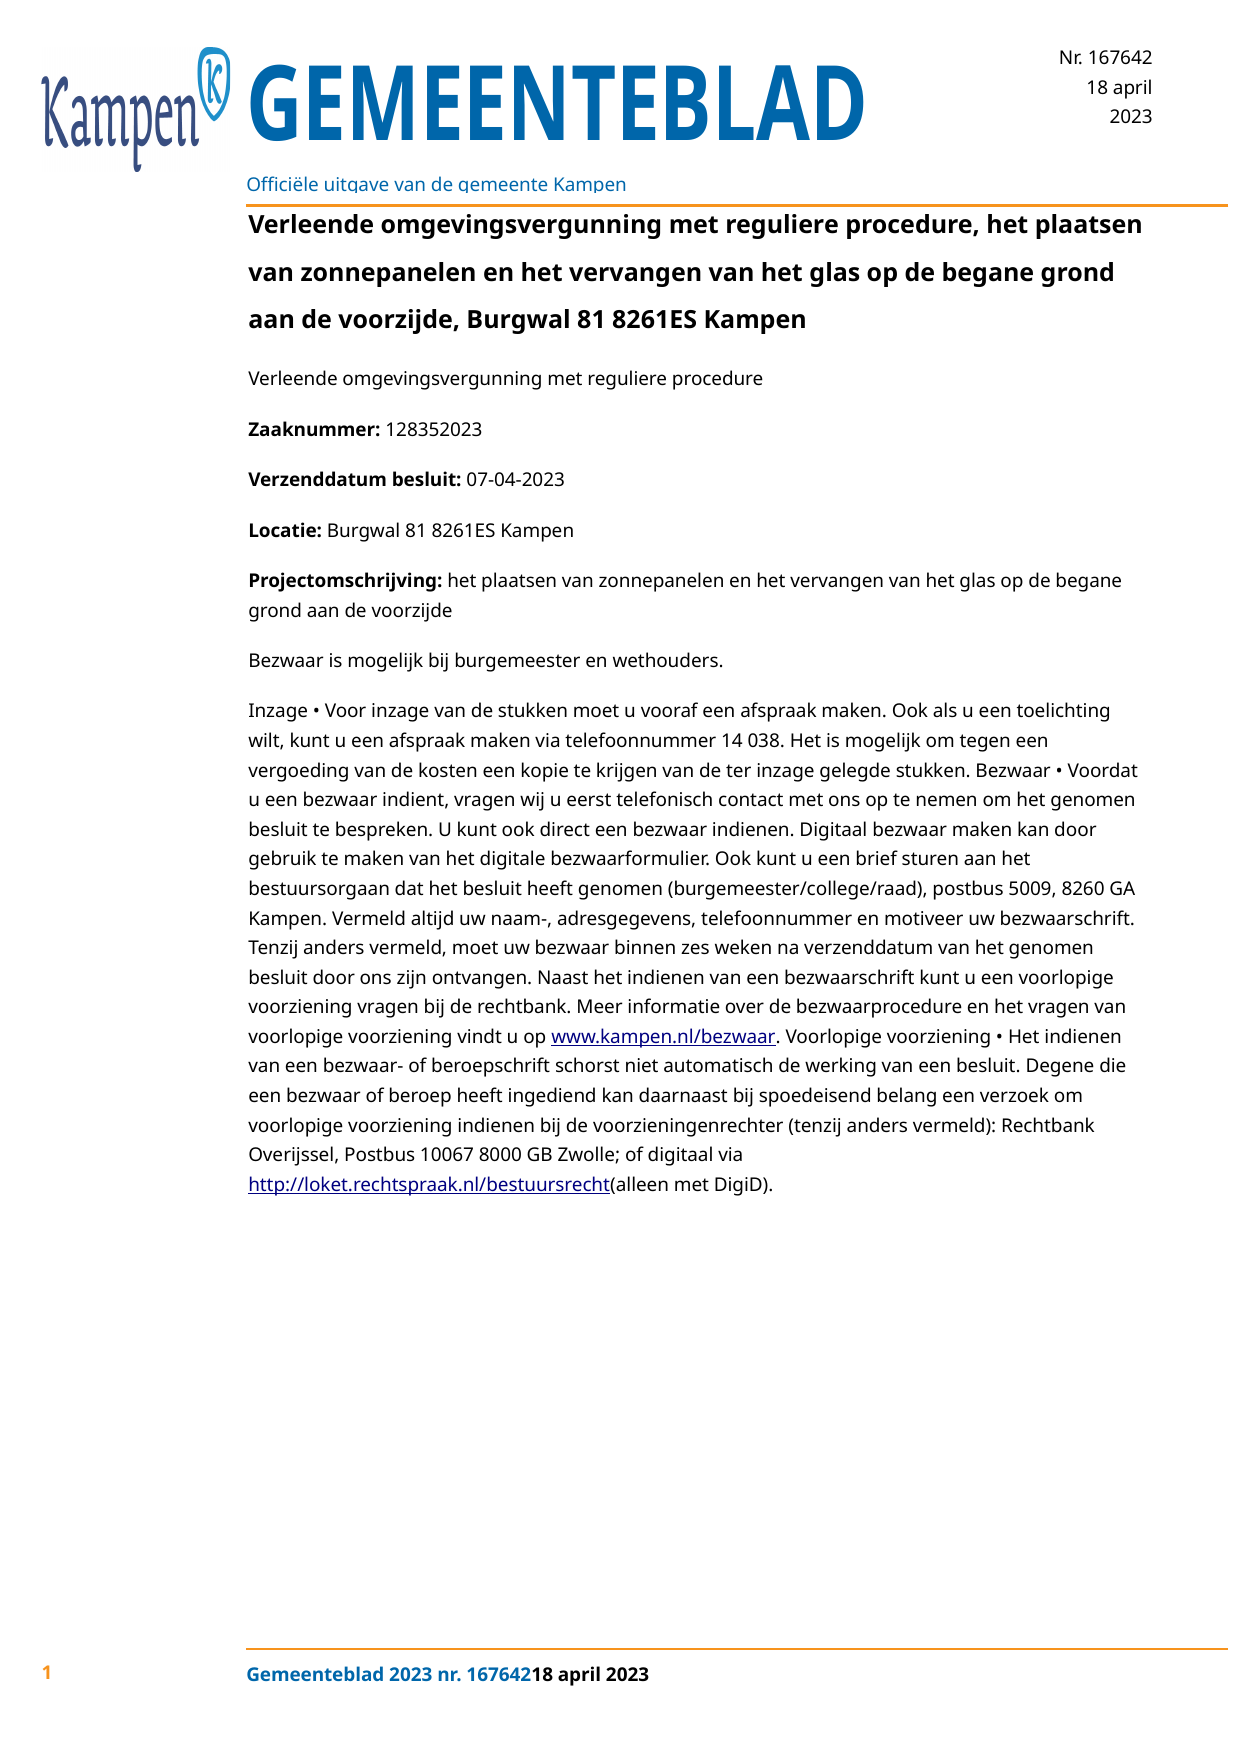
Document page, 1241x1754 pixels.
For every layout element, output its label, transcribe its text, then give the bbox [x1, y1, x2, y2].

text Locatie: Burgwal 81 8261ES Kampen [248, 517, 1152, 542]
text Inzage • Voor inzage van de stukken moet u vooraf een afspraak maken. Ook als u een toelichting wilt, kunt u een afspraak maken via telefoonnummer 14 038. Het is mogelijk om tegen een vergoeding van de kosten een kopie te krijgen van de ter inzage gelegde stukken. Bezwaar • Voordat u een bezwaar indient, vragen wij u eerst telefonisch contact met ons op te nemen om het genomen besluit te bespreken. U kunt ook direct een bezwaar indienen. Digitaal bezwaar maken kan door gebruik te maken van het digitale bezwaarformulier. Ook kunt u een brief sturen aan het bestuursorgaan dat het besluit heeft genomen (burgemeester/college/raad), postbus 5009, 8260 GA Kampen. Vermeld altijd uw naam-, adresgegevens, telefoonnummer en motiveer uw bezwaarschrift. Tenzij anders vermeld, moet uw bezwaar binnen zes weken na verzenddatum van het genomen besluit door ons zijn ontvangen. Naast het indienen van een bezwaarschrift kunt u een voorlopige voorziening vragen bij de rechtbank. Meer informatie over de bezwaarprocedure en het vragen van voorlopige voorziening vindt u op www.kampen.nl/bezwaar. Voorlopige voorziening • Het indienen van een bezwaar- of beroepschrift schorst niet automatisch de werking van een besluit. Degene die een bezwaar of beroep heeft ingediend kan daarnaast bij spoedeisend belang een verzoek om voorlopige voorziening indienen bij de voorzieningenrechter (tenzij anders vermeld): Rechtbank Overijssel, Postbus 10067 8000 GB Zwolle; of digitaal via http://loket.rechtspraak.nl/bestuursrecht(alleen met DigiD). [248, 698, 1152, 1197]
text Verleende omgevingsvergunning met reguliere procedure, het plaatsen van zonnepanelen en het vervangen van het glas op de begane grond aan de voorzijde, Burgwal 81 8261ES Kampen [248, 207, 1152, 336]
text Verzenddatum besluit: 07-04-2023 [248, 466, 1152, 492]
text Zaaknummer: 128352023 [248, 416, 1152, 442]
text Projectomschrijving: het plaatsen van zonnepanelen en het vervangen van het glas op de begane grond aan de voorzijde [248, 567, 1152, 622]
text Verleende omgevingsvergunning met reguliere procedure [248, 366, 1152, 391]
text Bezwaar is mogelijk bij burgemeester en wethouders. [248, 647, 1152, 673]
picture [41, 47, 231, 172]
